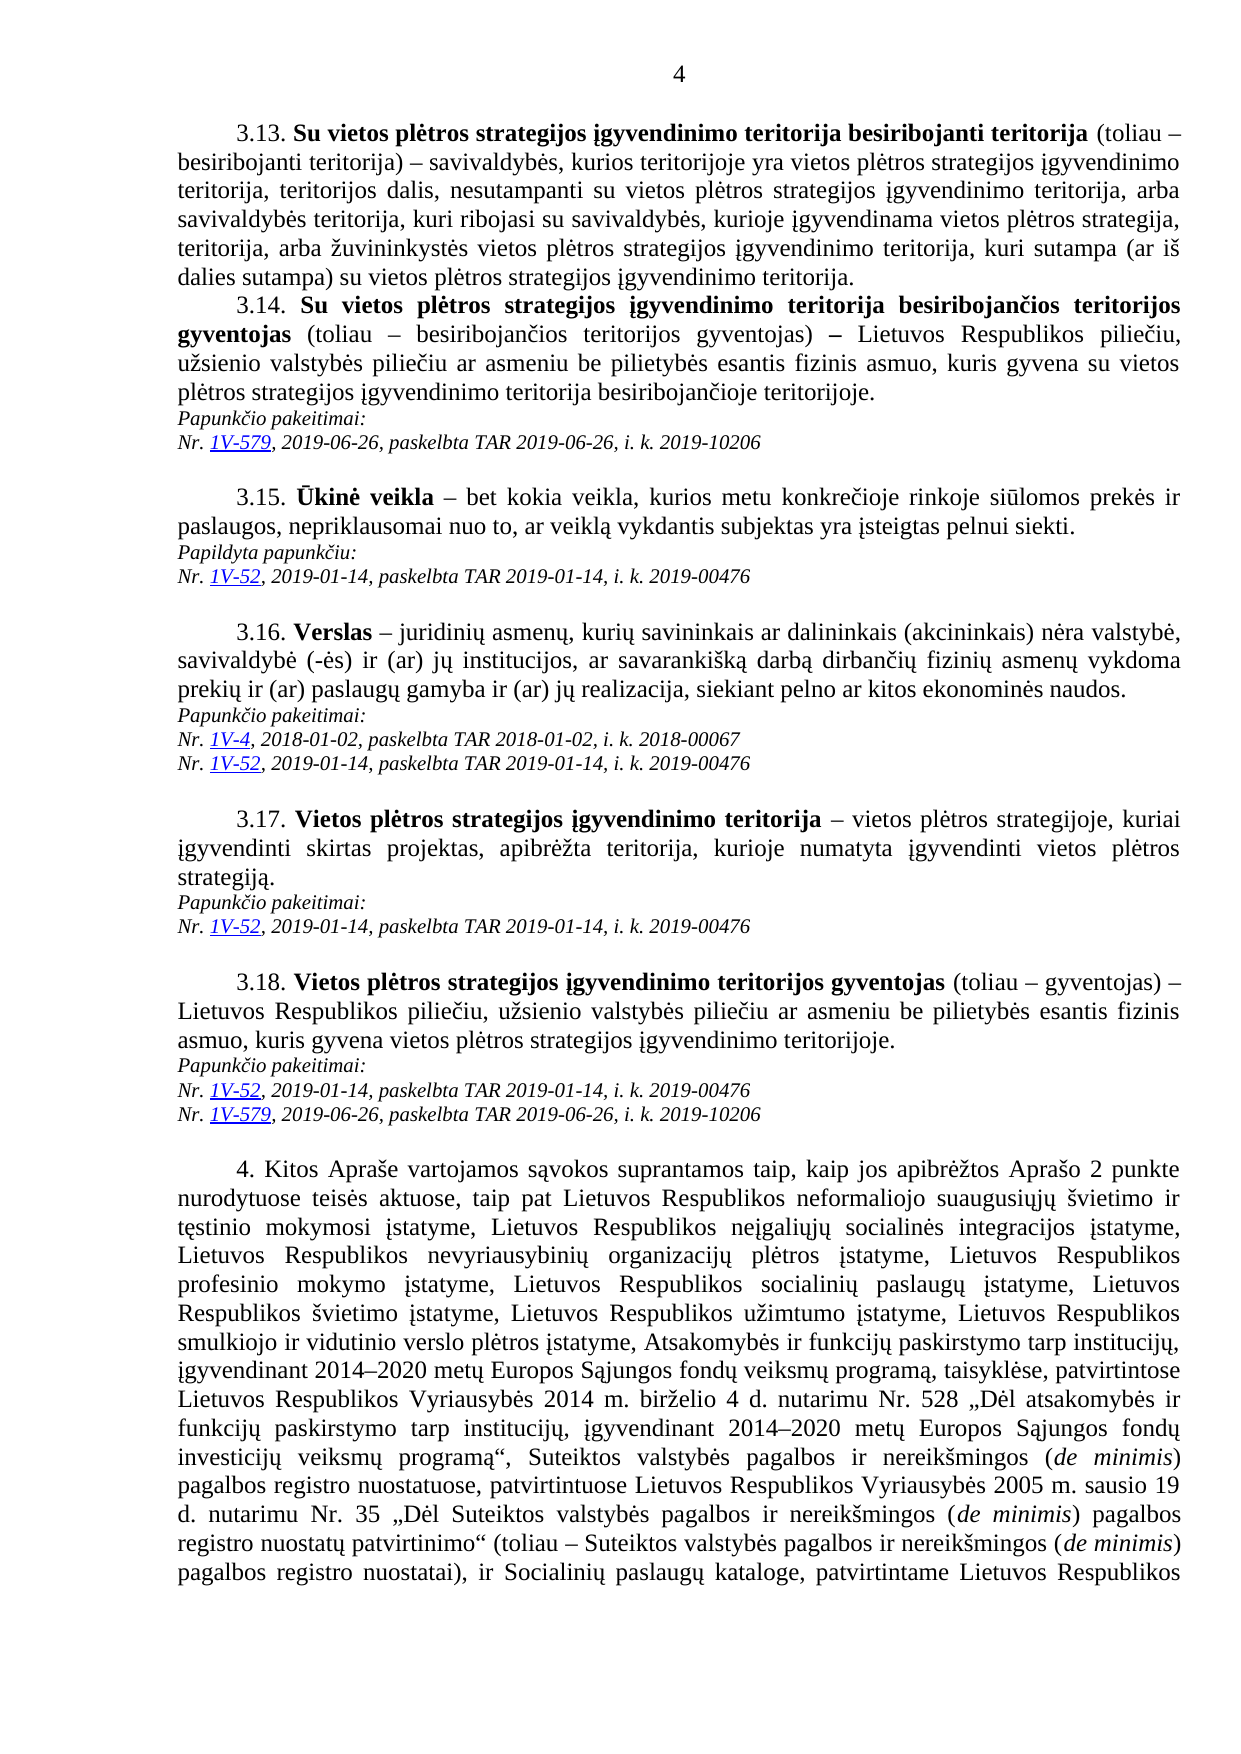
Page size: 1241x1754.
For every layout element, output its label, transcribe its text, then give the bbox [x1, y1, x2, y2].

text Papunkčio pakeitimai: [177, 1053, 1181, 1077]
text Nr. 1V-52, 2019-01-14, paskelbta TAR 2019-01-14, i. k. 2019-00476 [177, 1077, 1181, 1102]
text Nr. 1V-52, 2019-01-14, paskelbta TAR 2019-01-14, i. k. 2019-00476 [177, 564, 1181, 588]
text Papildyta papunkčiu: [177, 540, 1181, 564]
text 3.13. Su vietos plėtros strategijos įgyvendinimo teritorija besiribojanti teritorija (toliau – besiribojanti teritorija) – savivaldybės, kurios teritorijoje yra vietos plėtros strategijos įgyvendinimo teritorija, teritorijos dalis, nesutampanti su vietos plėtros strategijos įgyvendinimo teritorija, arba savivaldybės teritorija, kuri ribojasi su savivaldybės, kurioje įgyvendinama vietos plėtros strategija, teritorija, arba žuvininkystės vietos plėtros strategijos įgyvendinimo teritorija, kuri sutampa (ar iš dalies sutampa) su vietos plėtros strategijos įgyvendinimo teritorija. [177, 118, 1181, 291]
text Nr. 1V-52, 2019-01-14, paskelbta TAR 2019-01-14, i. k. 2019-00476 [177, 914, 1181, 938]
text Papunkčio pakeitimai: [177, 703, 1181, 727]
text Nr. 1V-52, 2019-01-14, paskelbta TAR 2019-01-14, i. k. 2019-00476 [177, 751, 1181, 775]
text 3.14. Su vietos plėtros strategijos įgyvendinimo teritorija besiribojančios teritorijos gyventojas (toliau – besiribojančios teritorijos gyventojas) – Lietuvos Respublikos piliečiu, užsienio valstybės piliečiu ar asmeniu be pilietybės esantis fizinis asmuo, kuris gyvena su vietos plėtros strategijos įgyvendinimo teritorija besiribojančioje teritorijoje. [177, 291, 1181, 406]
text 4. Kitos Apraše vartojamos sąvokos suprantamos taip, kaip jos apibrėžtos Aprašo 2 punkte nurodytuose teisės aktuose, taip pat Lietuvos Respublikos neformaliojo suaugusiųjų švietimo ir tęstinio mokymosi įstatyme, Lietuvos Respublikos neįgaliųjų socialinės integracijos įstatyme, Lietuvos Respublikos nevyriausybinių organizacijų plėtros įstatyme, Lietuvos Respublikos profesinio mokymo įstatyme, Lietuvos Respublikos socialinių paslaugų įstatyme, Lietuvos Respublikos švietimo įstatyme, Lietuvos Respublikos užimtumo įstatyme, Lietuvos Respublikos smulkiojo ir vidutinio verslo plėtros įstatyme, Atsakomybės ir funkcijų paskirstymo tarp institucijų, įgyvendinant 2014–2020 metų Europos Sąjungos fondų veiksmų programą, taisyklėse, patvirtintose Lietuvos Respublikos Vyriausybės 2014 m. birželio 4 d. nutarimu Nr. 528 „Dėl atsakomybės ir funkcijų paskirstymo tarp institucijų, įgyvendinant 2014–2020 metų Europos Sąjungos fondų investicijų veiksmų programą“, Suteiktos valstybės pagalbos ir nereikšmingos (de minimis) pagalbos registro nuostatuose, patvirtintuose Lietuvos Respublikos Vyriausybės 2005 m. sausio 19 d. nutarimu Nr. 35 „Dėl Suteiktos valstybės pagalbos ir nereikšmingos (de minimis) pagalbos registro nuostatų patvirtinimo“ (toliau – Suteiktos valstybės pagalbos ir nereikšmingos (de minimis) pagalbos registro nuostatai), ir Socialinių paslaugų kataloge, patvirtintame Lietuvos Respublikos [177, 1154, 1181, 1586]
text Nr. 1V-579, 2019-06-26, paskelbta TAR 2019-06-26, i. k. 2019-10206 [177, 1102, 1181, 1126]
text 3.17. Vietos plėtros strategijos įgyvendinimo teritorija – vietos plėtros strategijoje, kuriai įgyvendinti skirtas projektas, apibrėžta teritorija, kurioje numatyta įgyvendinti vietos plėtros strategiją. [177, 804, 1181, 890]
text Nr. 1V-579, 2019-06-26, paskelbta TAR 2019-06-26, i. k. 2019-10206 [177, 430, 1181, 454]
text Nr. 1V-4, 2018-01-02, paskelbta TAR 2018-01-02, i. k. 2018-00067 [177, 727, 1181, 751]
text 3.15. Ūkinė veikla – bet kokia veikla, kurios metu konkrečioje rinkoje siūlomos prekės ir paslaugos, nepriklausomai nuo to, ar veiklą vykdantis subjektas yra įsteigtas pelnui siekti. [177, 482, 1181, 540]
text Papunkčio pakeitimai: [177, 890, 1181, 914]
text 3.18. Vietos plėtros strategijos įgyvendinimo teritorijos gyventojas (toliau – gyventojas) – Lietuvos Respublikos piliečiu, užsienio valstybės piliečiu ar asmeniu be pilietybės esantis fizinis asmuo, kuris gyvena vietos plėtros strategijos įgyvendinimo teritorijoje. [177, 967, 1181, 1053]
text 3.16. Verslas – juridinių asmenų, kurių savininkais ar dalininkais (akcininkais) nėra valstybė, savivaldybė (-ės) ir (ar) jų institucijos, ar savarankišką darbą dirbančių fizinių asmenų vykdoma prekių ir (ar) paslaugų gamyba ir (ar) jų realizacija, siekiant pelno ar kitos ekonominės naudos. [177, 617, 1181, 703]
text Papunkčio pakeitimai: [177, 406, 1181, 430]
